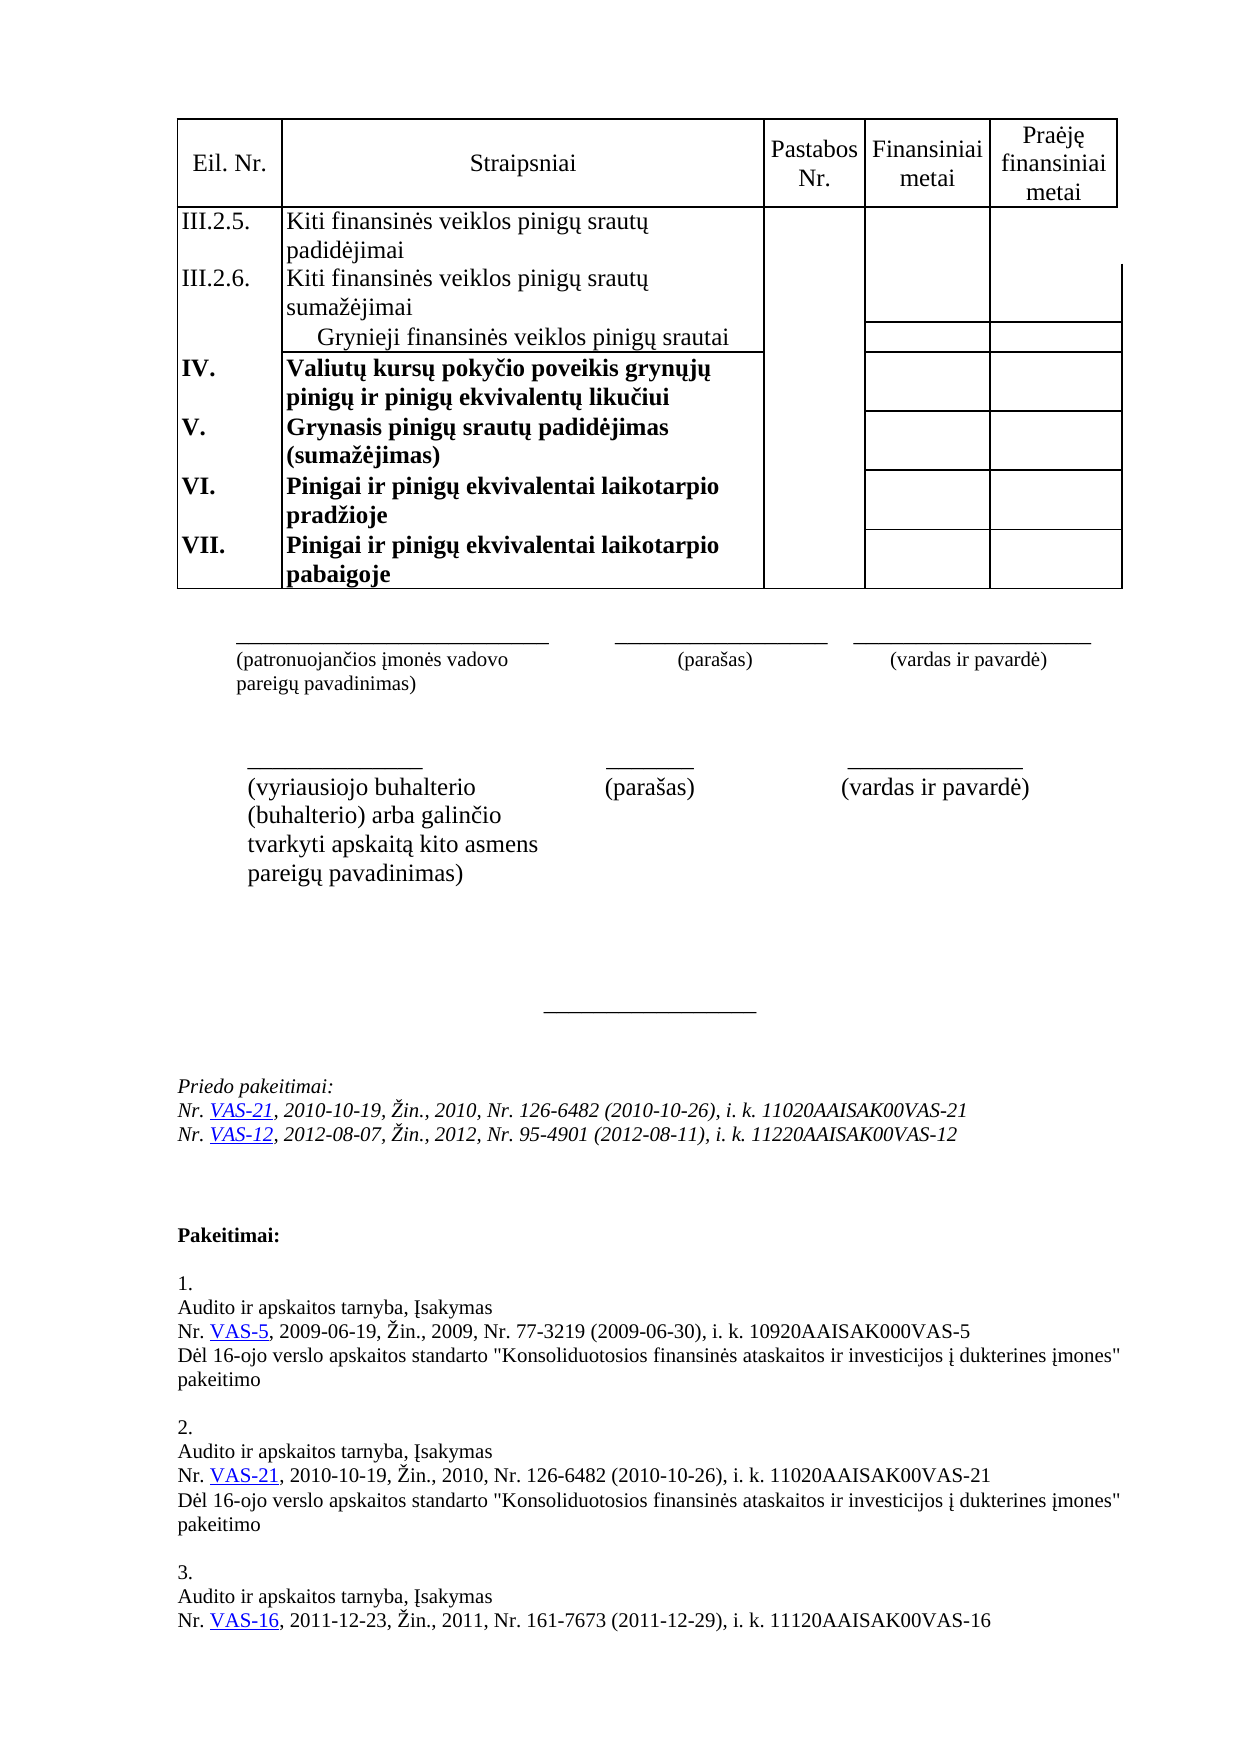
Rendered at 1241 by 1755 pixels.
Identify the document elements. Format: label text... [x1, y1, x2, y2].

table_cell [765, 351, 864, 410]
table_cell [866, 530, 989, 587]
table_cell [991, 412, 1121, 469]
text Nr. VAS-12, 2012-08-07, Žin., 2012, Nr. 95-4901 (2012-08-11), i. k. 11220AAISAK00VAS-12 [177, 1122, 1122, 1146]
text pareigų pavadinimas) [177, 671, 1122, 695]
text (patronuojančios įmonės vadovo (parašas) (vardas ir pavardė) [177, 647, 1122, 671]
table_cell [991, 206, 1122, 263]
text _________________ [177, 987, 1122, 1016]
table_header ______________ (vardas ir pavardė) [737, 743, 1133, 887]
table_cell [991, 264, 1121, 321]
table_cell Grynieji finansinės veiklos pinigų srautai [283, 321, 763, 351]
table_cell Valiutų kursų pokyčio poveikis grynųjų pinigų ir pinigų ekvivalentų likučiui [283, 353, 763, 410]
text 3. [177, 1560, 1122, 1584]
text Nr. VAS-5, 2009-06-19, Žin., 2009, Nr. 77-3219 (2009-06-30), i. k. 10920AAISAK000VAS-5 [177, 1319, 1122, 1343]
text Dėl 16-ojo verslo apskaitos standarto "Konsoliduotosios finansinės ataskaitos ir investicijos į dukterines įmones" pakeitimo [177, 1343, 1122, 1391]
table_cell [765, 321, 864, 351]
table_cell [866, 412, 989, 469]
text 2. [177, 1415, 1122, 1439]
table_cell [866, 323, 989, 351]
table_cell III.2.5. [178, 208, 281, 263]
text Nr. VAS-16, 2011-12-23, Žin., 2011, Nr. 161-7673 (2011-12-29), i. k. 11120AAISAK00VAS-16 [177, 1608, 1122, 1632]
table_cell Pinigai ir pinigų ekvivalentai laikotarpio pradžioje [283, 469, 763, 528]
text Dėl 16-ojo verslo apskaitos standarto "Konsoliduotosios finansinės ataskaitos ir investicijos į dukterines įmones" pakeitimo [177, 1487, 1122, 1536]
text Nr. VAS-21, 2010-10-19, Žin., 2010, Nr. 126-6482 (2010-10-26), i. k. 11020AAISAK00VAS-21 [177, 1463, 1122, 1487]
table_cell [178, 321, 281, 351]
table_cell [991, 530, 1121, 587]
table_cell VII. [178, 529, 281, 587]
table_header Pastabos Nr. [765, 120, 864, 206]
table_header Praėję finansiniai metai [991, 120, 1116, 206]
table_header [1118, 118, 1122, 206]
text Audito ir apskaitos tarnyba, Įsakymas [177, 1439, 1122, 1463]
text Audito ir apskaitos tarnyba, Įsakymas [177, 1584, 1122, 1608]
table_cell [765, 529, 864, 587]
table_cell Kiti finansinės veiklos pinigų srautų padidėjimai [283, 208, 763, 263]
table_cell Pinigai ir pinigų ekvivalentai laikotarpio pabaigoje [283, 529, 763, 587]
table_cell [991, 353, 1121, 410]
text Nr. VAS-21, 2010-10-19, Žin., 2010, Nr. 126-6482 (2010-10-26), i. k. 11020AAISAK00VAS-21 [177, 1098, 1122, 1122]
table_cell [866, 471, 989, 528]
table_cell [866, 353, 989, 410]
table_cell III.2.6. [178, 264, 281, 321]
table_header Eil. Nr. [178, 120, 281, 206]
text Audito ir apskaitos tarnyba, Įsakymas [177, 1295, 1122, 1319]
table_cell [765, 469, 864, 528]
text _________________________ _________________ ___________________ [177, 618, 1122, 647]
table_cell [991, 323, 1121, 351]
table_cell [765, 410, 864, 469]
table_cell [765, 208, 864, 263]
text Pakeitimai: [177, 1223, 1122, 1247]
table_header Straipsniai [283, 120, 763, 206]
table_cell Kiti finansinės veiklos pinigų srautų sumažėjimai [283, 264, 763, 321]
table_header Finansiniai metai [866, 120, 989, 206]
table_cell Grynasis pinigų srautų padidėjimas (sumažėjimas) [283, 410, 763, 469]
table_cell [866, 208, 989, 263]
table_cell [765, 264, 864, 321]
table_cell [866, 264, 989, 321]
table_cell [991, 471, 1121, 528]
table_header ______________ (vyriausiojo buhalterio (buhalterio) arba galinčio tvarkyti apskaitą kito asmens pareigų pavadinimas) [189, 743, 562, 887]
table_header _______ (parašas) [562, 743, 737, 887]
table_cell VI. [178, 469, 281, 528]
table_cell V. [178, 410, 281, 469]
text Priedo pakeitimai: [177, 1074, 1122, 1098]
text 1. [177, 1271, 1122, 1295]
table_cell IV. [178, 351, 281, 410]
